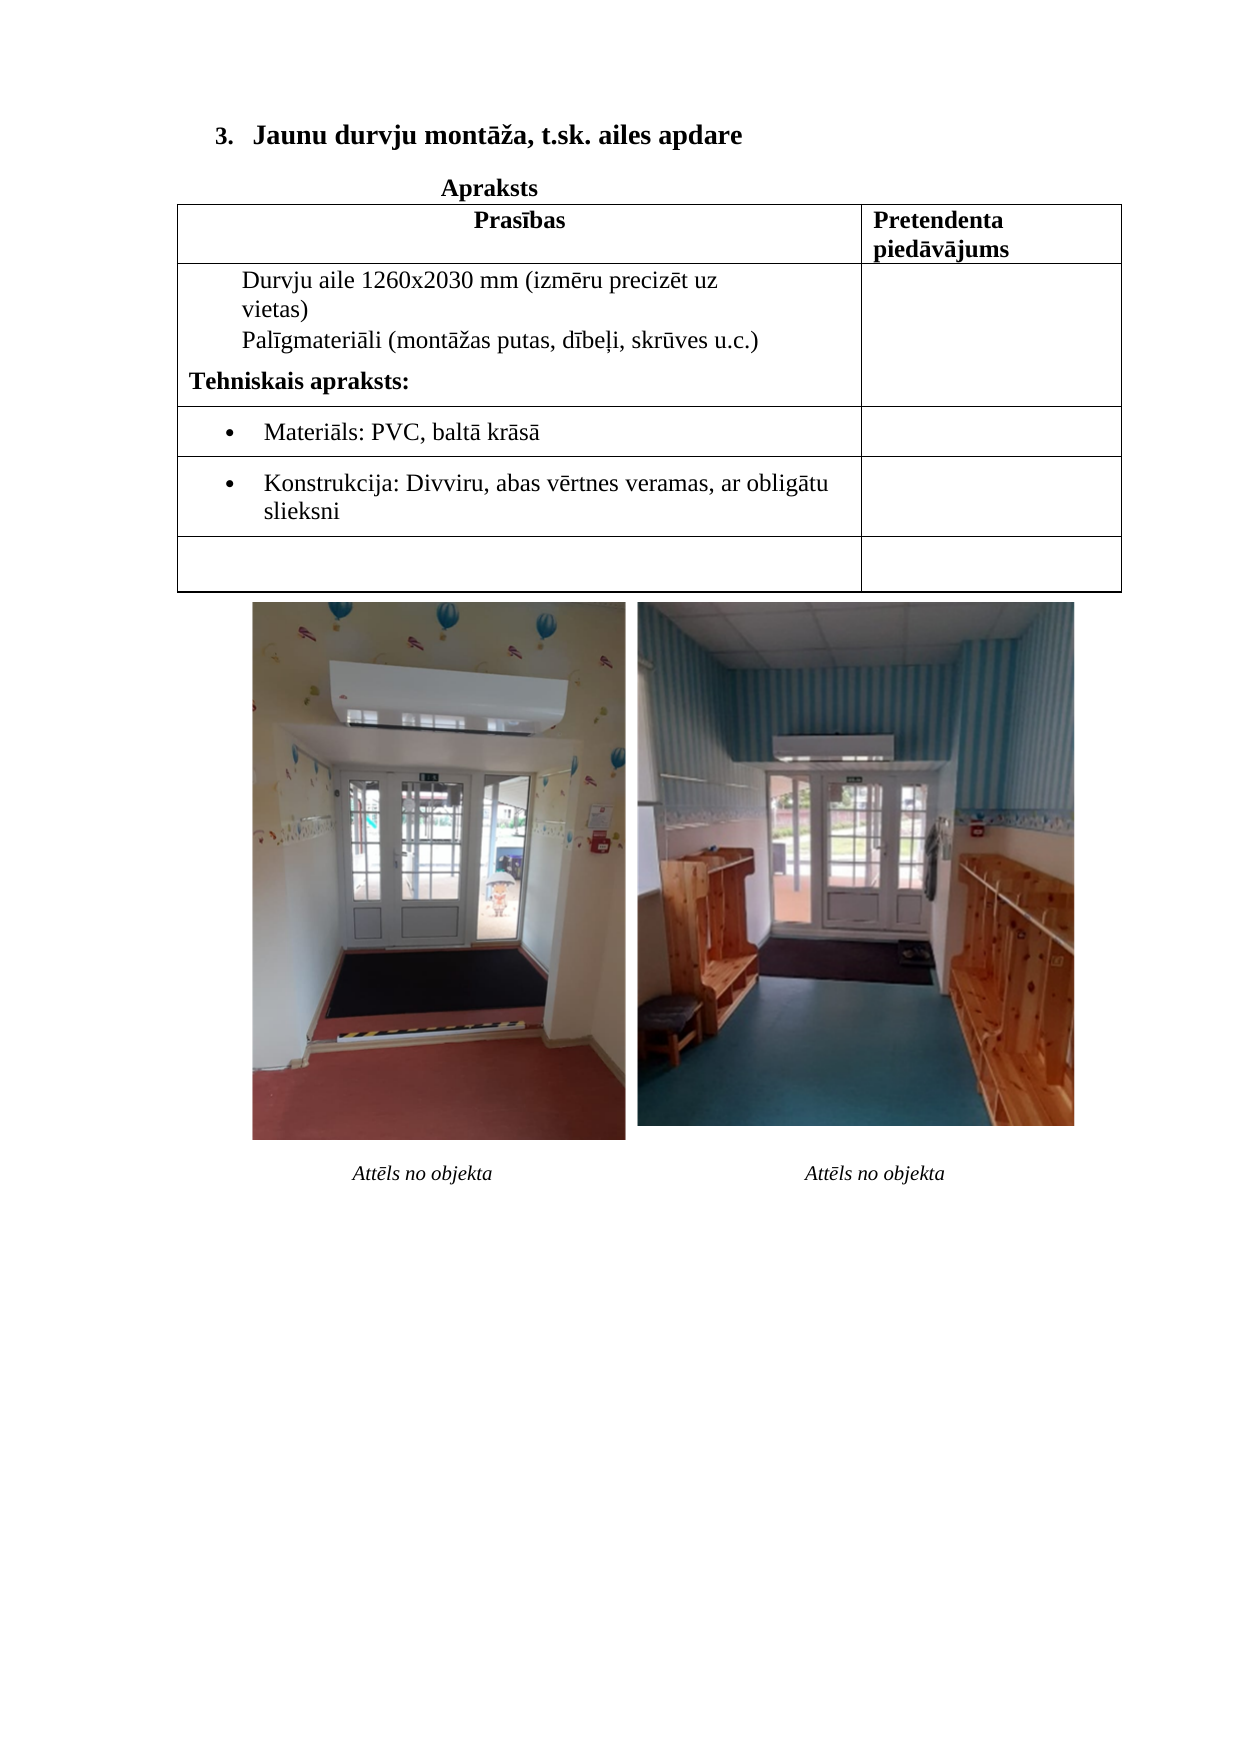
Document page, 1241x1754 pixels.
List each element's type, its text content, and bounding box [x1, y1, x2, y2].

table_cell [862, 457, 1121, 536]
list Jaunu durvju montāža, t.sk. ailes apdare [215, 118, 1122, 151]
table_cell Konstrukcija: Divviru, abas vērtnes veramas, ar obligātu slieksni [178, 457, 861, 536]
table_header Pretendenta piedāvājums [862, 205, 1121, 262]
table_cell [862, 264, 1121, 406]
table_header Apraksts [229, 172, 750, 204]
table_cell [862, 407, 1121, 456]
table_cell [178, 537, 861, 591]
table_header Durvju aile 1260x2030 mm (izmēru precizēt uz vietas) [240, 264, 761, 324]
table_cell Palīgmateriāli (montāžas putas, dībeļi, skrūves u.c.) [240, 324, 761, 356]
table_cell Materiāls: PVC, baltā krāsā [178, 407, 861, 456]
table_header Prasības [178, 205, 861, 262]
text Attēls no objekta Attēls no objekta [177, 1161, 1122, 1185]
table_cell Tehniskais apraksts: [178, 264, 861, 406]
table_cell [862, 537, 1121, 591]
